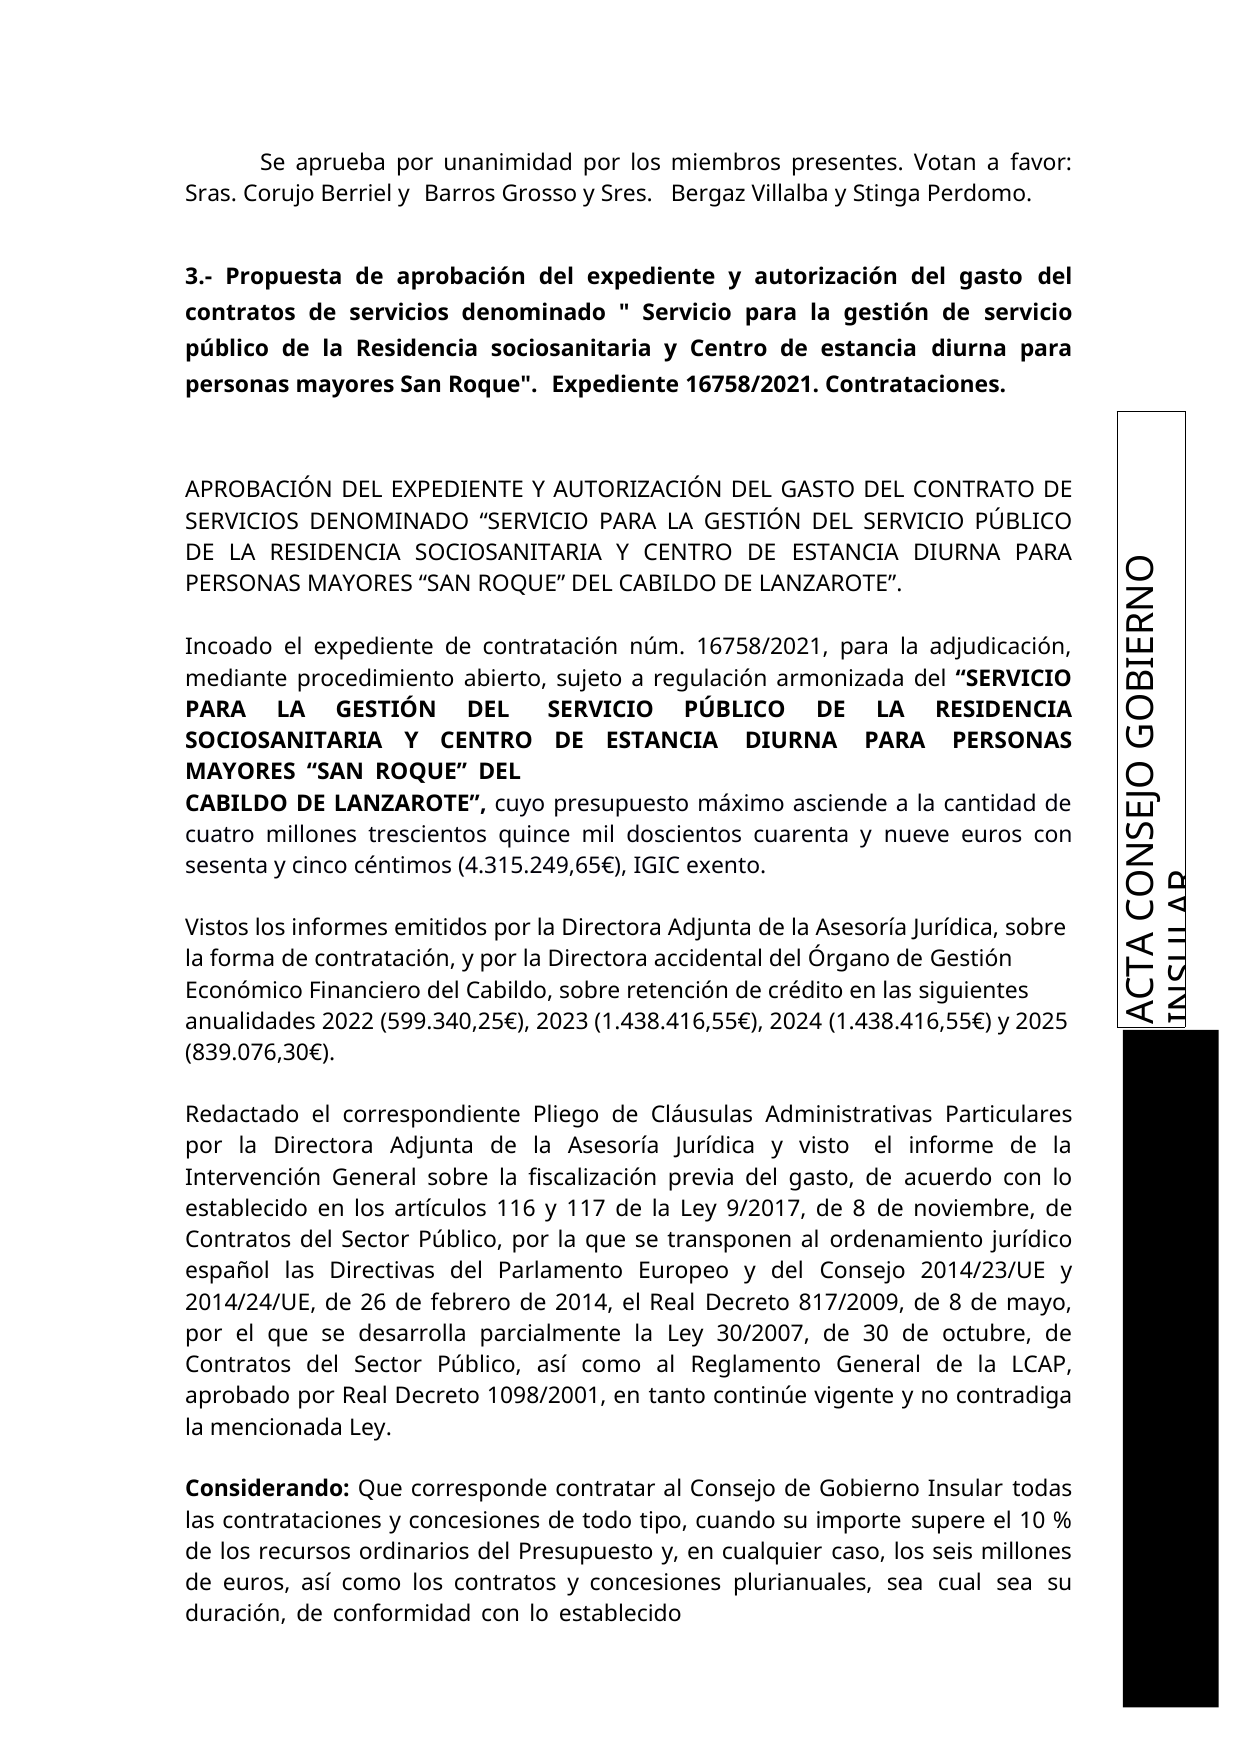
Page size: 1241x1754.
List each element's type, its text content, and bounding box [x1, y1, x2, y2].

text Vistos los informes emitidos por la Directora Adjunta de la Asesoría Jurídica, sobre la forma de contratación, y por la Directora accidental del Órgano de Gestión Económico Financiero del Cabildo, sobre retención de crédito en las siguientes anualidades 2022 (599.340,25€), 2023 (1.438.416,55€), 2024 (1.438.416,55€) y 2025 (839.076,30€). [185, 911, 1086, 1067]
text Considerando: Que corresponde contratar al Consejo de Gobierno Insular todas las contrataciones y concesiones de todo tipo, cuando su importe supere el 10 % de los recursos ordinarios del Presupuesto y, en cualquier caso, los seis millones de euros, así como los contratos y concesiones plurianuales, sea cual sea su duración, de conformidad con lo establecido [185, 1472, 1072, 1629]
text CABILDO DE LANZAROTE”, cuyo presupuesto máximo asciende a la cantidad de cuatro millones trescientos quince mil doscientos cuarenta y nueve euros con sesenta y cinco céntimos (4.315.249,65€), IGIC exento. [185, 786, 1072, 880]
text Redactado el correspondiente Pliego de Cláusulas Administrativas Particulares por la Directora Adjunta de la Asesoría Jurídica y visto el informe de la Intervención General sobre la fiscalización previa del gasto, de acuerdo con lo establecido en los artículos 116 y 117 de la Ley 9/2017, de 8 de noviembre, de Contratos del Sector Público, por la que se transponen al ordenamiento jurídico español las Directivas del Parlamento Europeo y del Consejo 2014/23/UE y 2014/24/UE, de 26 de febrero de 2014, el Real Decreto 817/2009, de 8 de mayo, por el que se desarrolla parcialmente la Ley 30/2007, de 30 de octubre, de Contratos del Sector Público, así como al Reglamento General de la LCAP, aprobado por Real Decreto 1098/2001, en tanto continúe vigente y no contradiga la mencionada Ley. [185, 1098, 1072, 1442]
text APROBACIÓN DEL EXPEDIENTE Y AUTORIZACIÓN DEL GASTO DEL CONTRATO DE SERVICIOS DENOMINADO “SERVICIO PARA LA GESTIÓN DEL SERVICIO PÚBLICO DE LA RESIDENCIA SOCIOSANITARIA Y CENTRO DE ESTANCIA DIURNA PARA PERSONAS MAYORES “SAN ROQUE” DEL CABILDO DE LANZAROTE”. [185, 473, 1072, 598]
text ACTA CONSEJO GOBIERNO INSULAR [1118, 414, 1183, 1027]
text Incoado el expediente de contratación núm. 16758/2021, para la adjudicación, mediante procedimiento abierto, sujeto a regulación armonizada del “SERVICIO PARA LA GESTIÓN DEL SERVICIO PÚBLICO DE LA RESIDENCIA SOCIOSANITARIA Y CENTRO DE ESTANCIA DIURNA PARA PERSONAS MAYORES “SAN ROQUE” DEL [185, 630, 1072, 786]
subtitle 3.- Propuesta de aprobación del expediente y autorización del gasto del contratos de servicios denominado " Servicio para la gestión de servicio público de la Residencia sociosanitaria y Centro de estancia diurna para personas mayores San Roque". Expediente 16758/2021. Contrataciones. [185, 260, 1072, 399]
text Se aprueba por unanimidad por los miembros presentes. Votan a favor: Sras. Corujo Berriel y Barros Grosso y Sres. Bergaz Villalba y Stinga Perdomo. [185, 146, 1072, 208]
